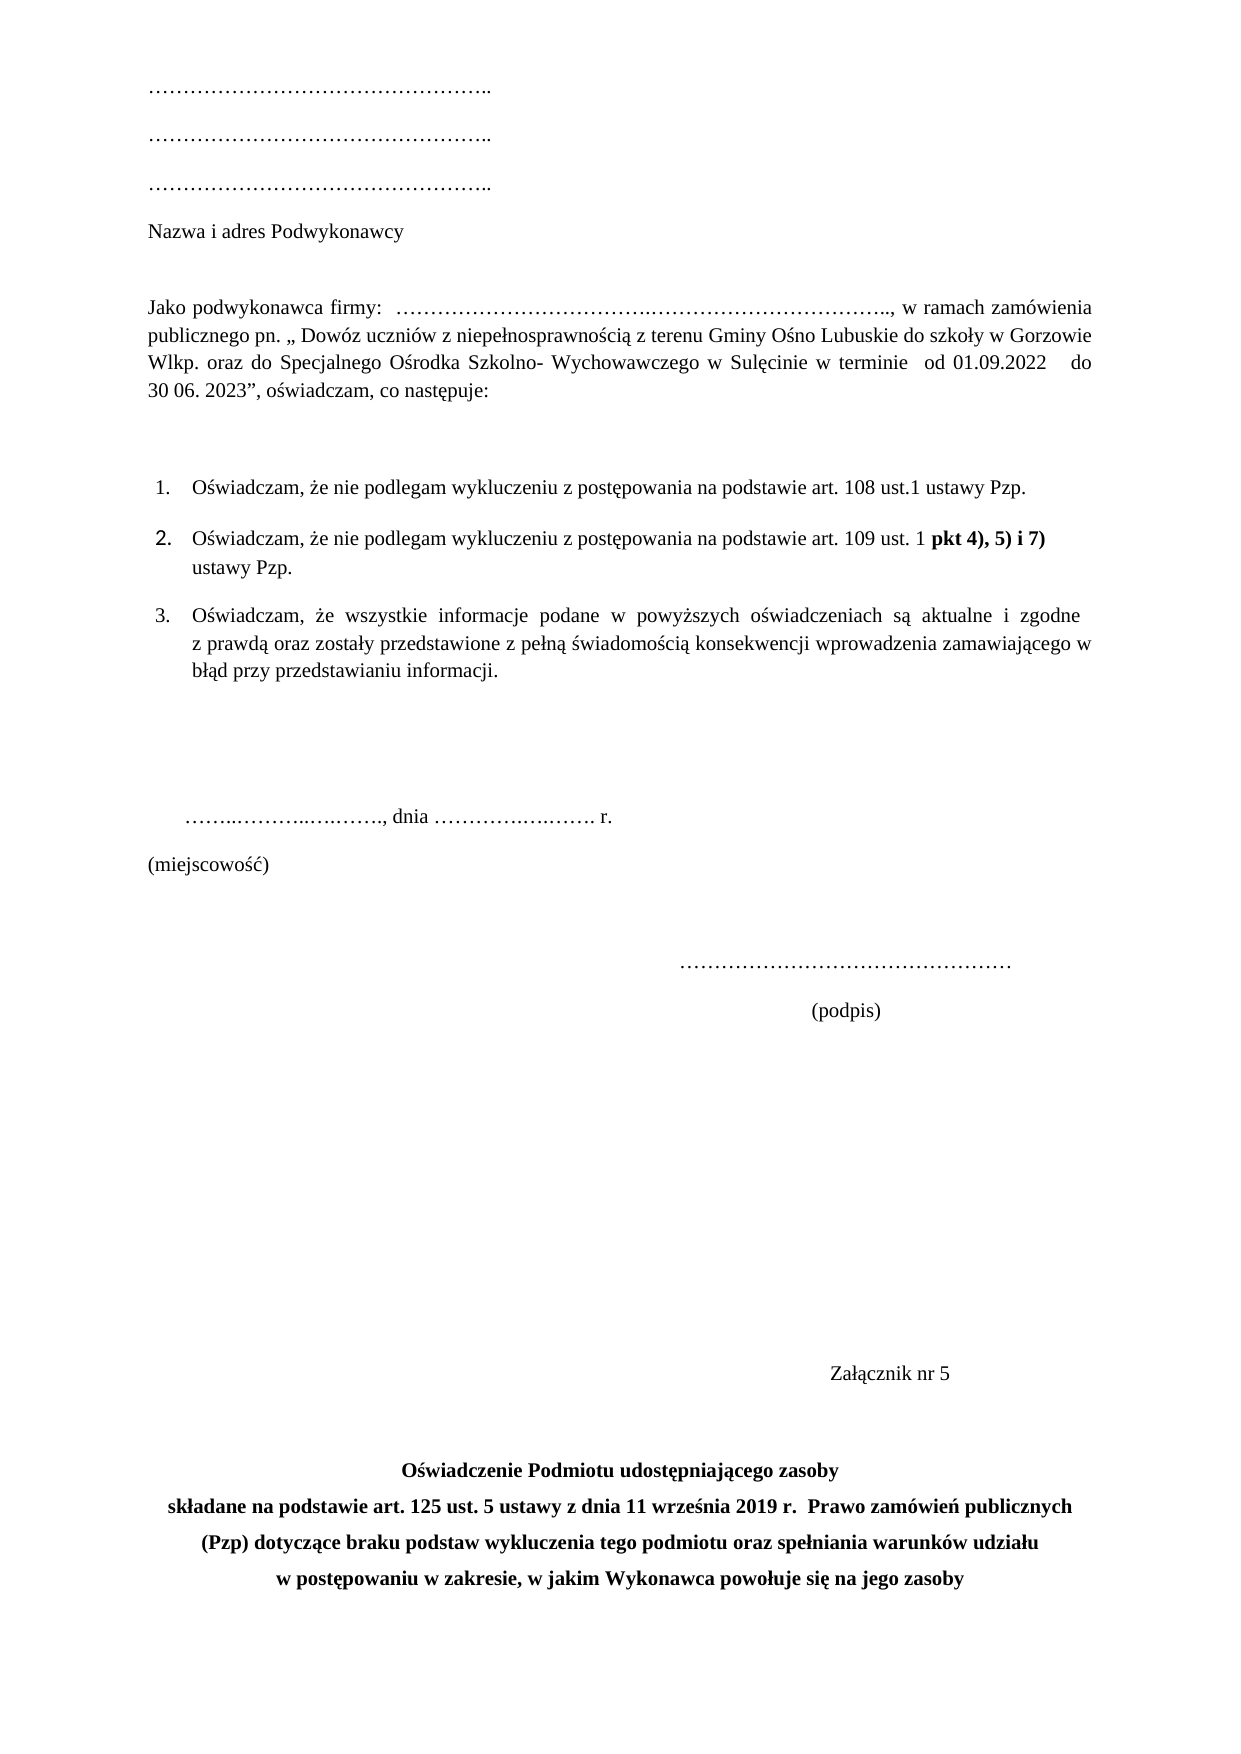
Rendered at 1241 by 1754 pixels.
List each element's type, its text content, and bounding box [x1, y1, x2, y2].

text Załącznik nr 5 [148, 1361, 1093, 1385]
list Oświadczam, że wszystkie informacje podane w powyższych oświadczeniach są aktualne i zgodne z prawdą oraz zostały przedstawione z pełną świadomością konsekwencji wprowadzenia zamawiającego w błąd przy przedstawianiu informacji. [155, 603, 1093, 682]
list Oświadczam, że nie podlegam wykluczeniu z postępowania na podstawie art. 109 ust. 1 pkt 4), 5) i 7) ustawy Pzp. [155, 523, 1093, 579]
text (miejscowość) [148, 852, 1093, 876]
text ………………………………………….. [148, 74, 1093, 98]
text ……..………..….……., dnia ………….….……. r. [148, 804, 1093, 828]
text Oświadczenie Podmiotu udostępniającego zasoby [148, 1457, 1093, 1482]
text Jako podwykonawca firmy: ……………………………….…………………………….., w ramach zamówienia publicznego pn. „ Dowóz uczniów z niepełnosprawnością z terenu Gminy Ośno Lubuskie do szkoły w Gorzowie Wlkp. oraz do Specjalnego Ośrodka Szkolno- Wychowawczego w Sulęcinie w terminie od 01.09.2022 do 30 06. 2023”, oświadczam, co następuje: [148, 267, 1093, 402]
text ………………………………………….. [148, 171, 1093, 195]
text Nazwa i adres Podwykonawcy [148, 219, 1093, 243]
text ………………………………………… [148, 949, 1093, 973]
text (podpis) [738, 997, 1093, 1022]
list Oświadczam, że nie podlegam wykluczeniu z postępowania na podstawie art. 108 ust.1 ustawy Pzp. [155, 475, 1093, 499]
text ………………………………………….. [148, 122, 1093, 146]
text składane na podstawie art. 125 ust. 5 ustawy z dnia 11 września 2019 r. Prawo zamówień publicznych (Pzp) dotyczące braku podstaw wykluczenia tego podmiotu oraz spełniania warunków udziału w postępowaniu w zakresie, w jakim Wykonawca powołuje się na jego zasoby [148, 1493, 1093, 1590]
